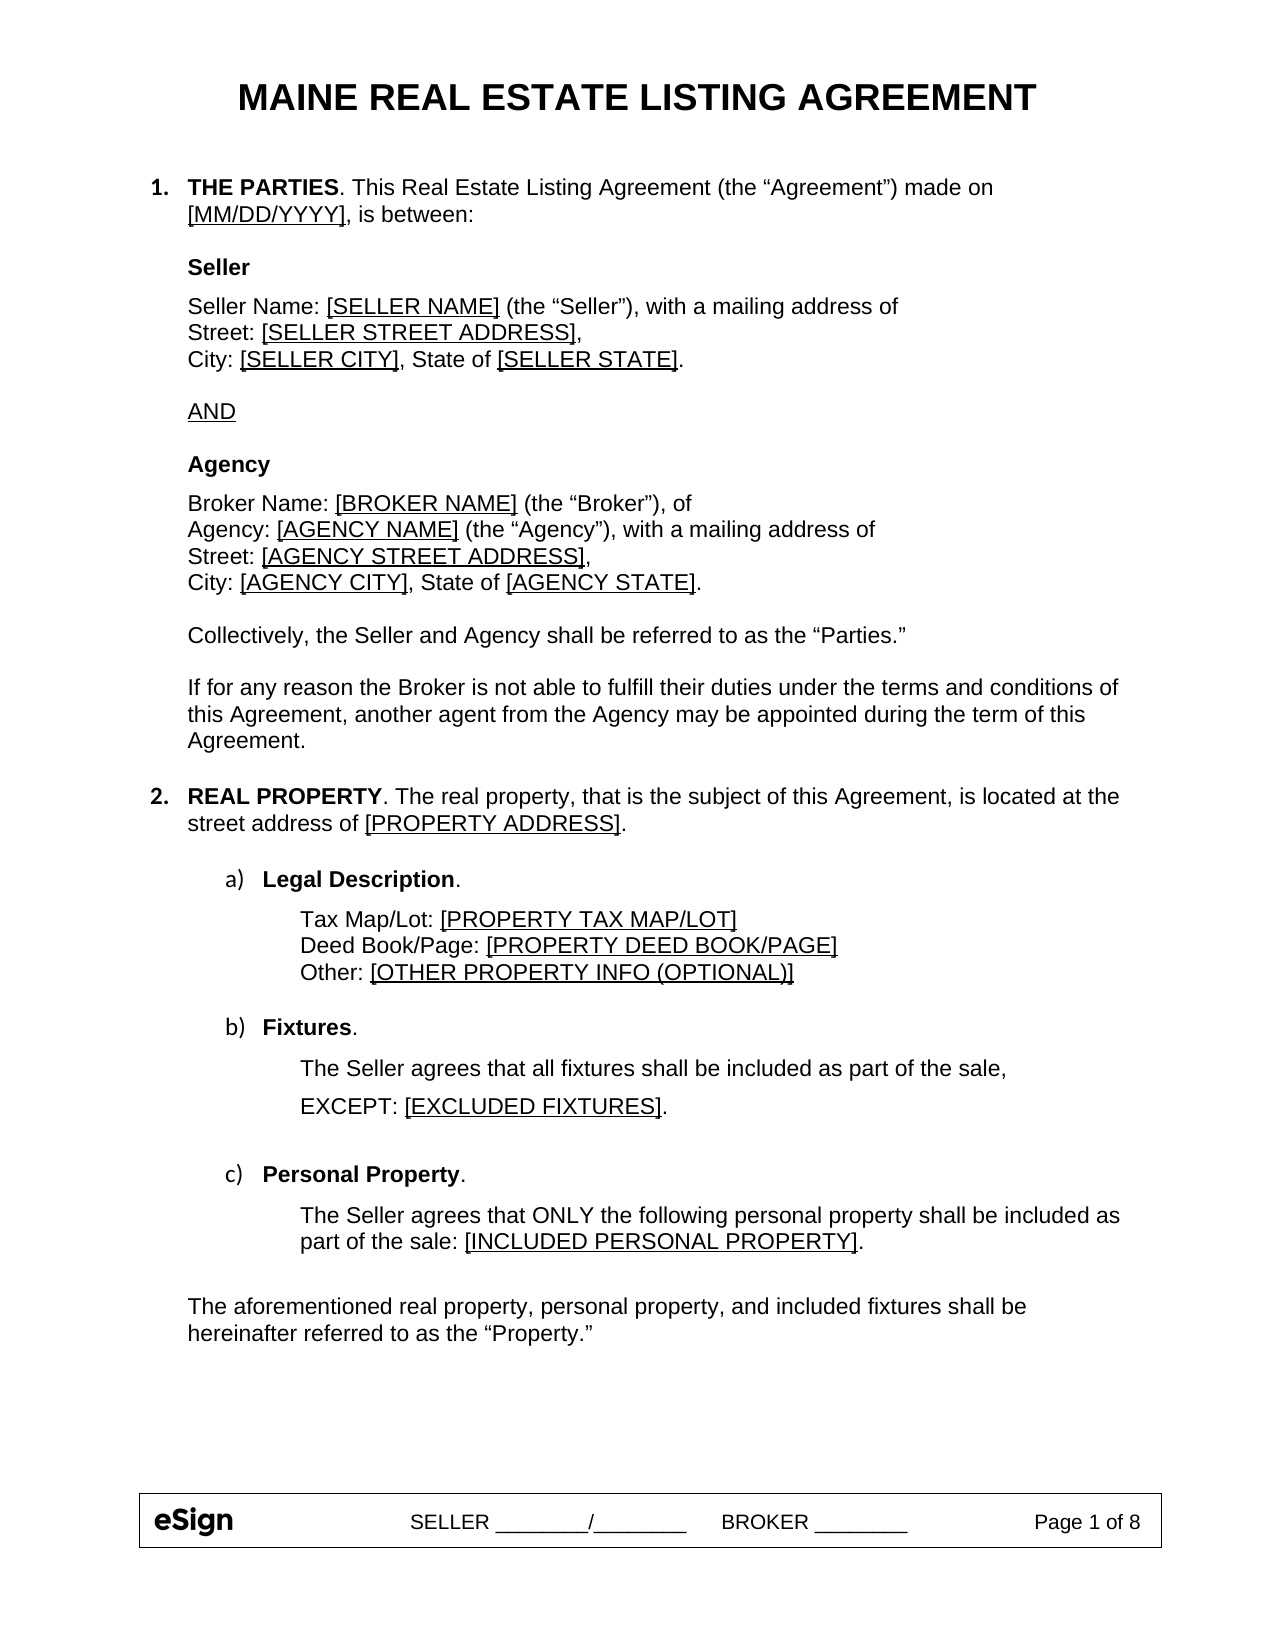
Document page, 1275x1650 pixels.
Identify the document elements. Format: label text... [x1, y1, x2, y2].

text The Seller agrees that all fixtures shall be included as part of the sale, [300, 1054, 1125, 1081]
list City: [SELLER CITY], State of [SELLER STATE]. [187, 346, 1125, 372]
text EXCEPT: [EXCLUDED FIXTURES]. [300, 1093, 1125, 1120]
text Deed Book/Page: [PROPERTY DEED BOOK/PAGE] [300, 932, 1125, 959]
list Seller [187, 254, 1125, 280]
text The aforementioned real property, personal property, and included fixtures shall be hereinafter referred to as the “Property.” [187, 1293, 1125, 1372]
text AND [187, 398, 1125, 425]
list Legal Description. [225, 863, 1125, 893]
text Other: [OTHER PROPERTY INFO (OPTIONAL)] [300, 959, 1125, 985]
list Agency [187, 451, 1125, 477]
list City: [AGENCY CITY], State of [AGENCY STATE]. [187, 569, 1125, 595]
list Agency: [AGENCY NAME] (the “Agency”), with a mailing address of [187, 516, 1125, 543]
list Collectively, the Seller and Agency shall be referred to as the “Parties.” [187, 622, 1125, 648]
list Fixtures. [225, 1011, 1125, 1042]
list Personal Property. [225, 1158, 1125, 1189]
list Seller Name: [SELLER NAME] (the “Seller”), with a mailing address of [187, 293, 1125, 319]
list Broker Name: [BROKER NAME] (the “Broker”), of [187, 490, 1125, 516]
list THE PARTIES. This Real Estate Listing Agreement (the “Agreement”) made on [MM/DD/YYYY], is between: [150, 171, 1125, 228]
list Street: [SELLER STREET ADDRESS], [187, 319, 1125, 346]
text Tax Map/Lot: [PROPERTY TAX MAP/LOT] [300, 906, 1125, 932]
list If for any reason the Broker is not able to fulfill their duties under the terms and conditions of this Agreement, another agent from the Agency may be appointed during the term of this Agreement. [187, 674, 1125, 753]
list REAL PROPERTY. The real property, that is the subject of this Agreement, is located at the street address of [PROPERTY ADDRESS]. [150, 780, 1125, 837]
list Street: [AGENCY STREET ADDRESS], [187, 543, 1125, 569]
text MAINE REAL ESTATE LISTING AGREEMENT [150, 75, 1125, 118]
text The Seller agrees that ONLY the following personal property shall be included as part of the sale: [INCLUDED PERSONAL PROPERTY]. [300, 1202, 1125, 1254]
